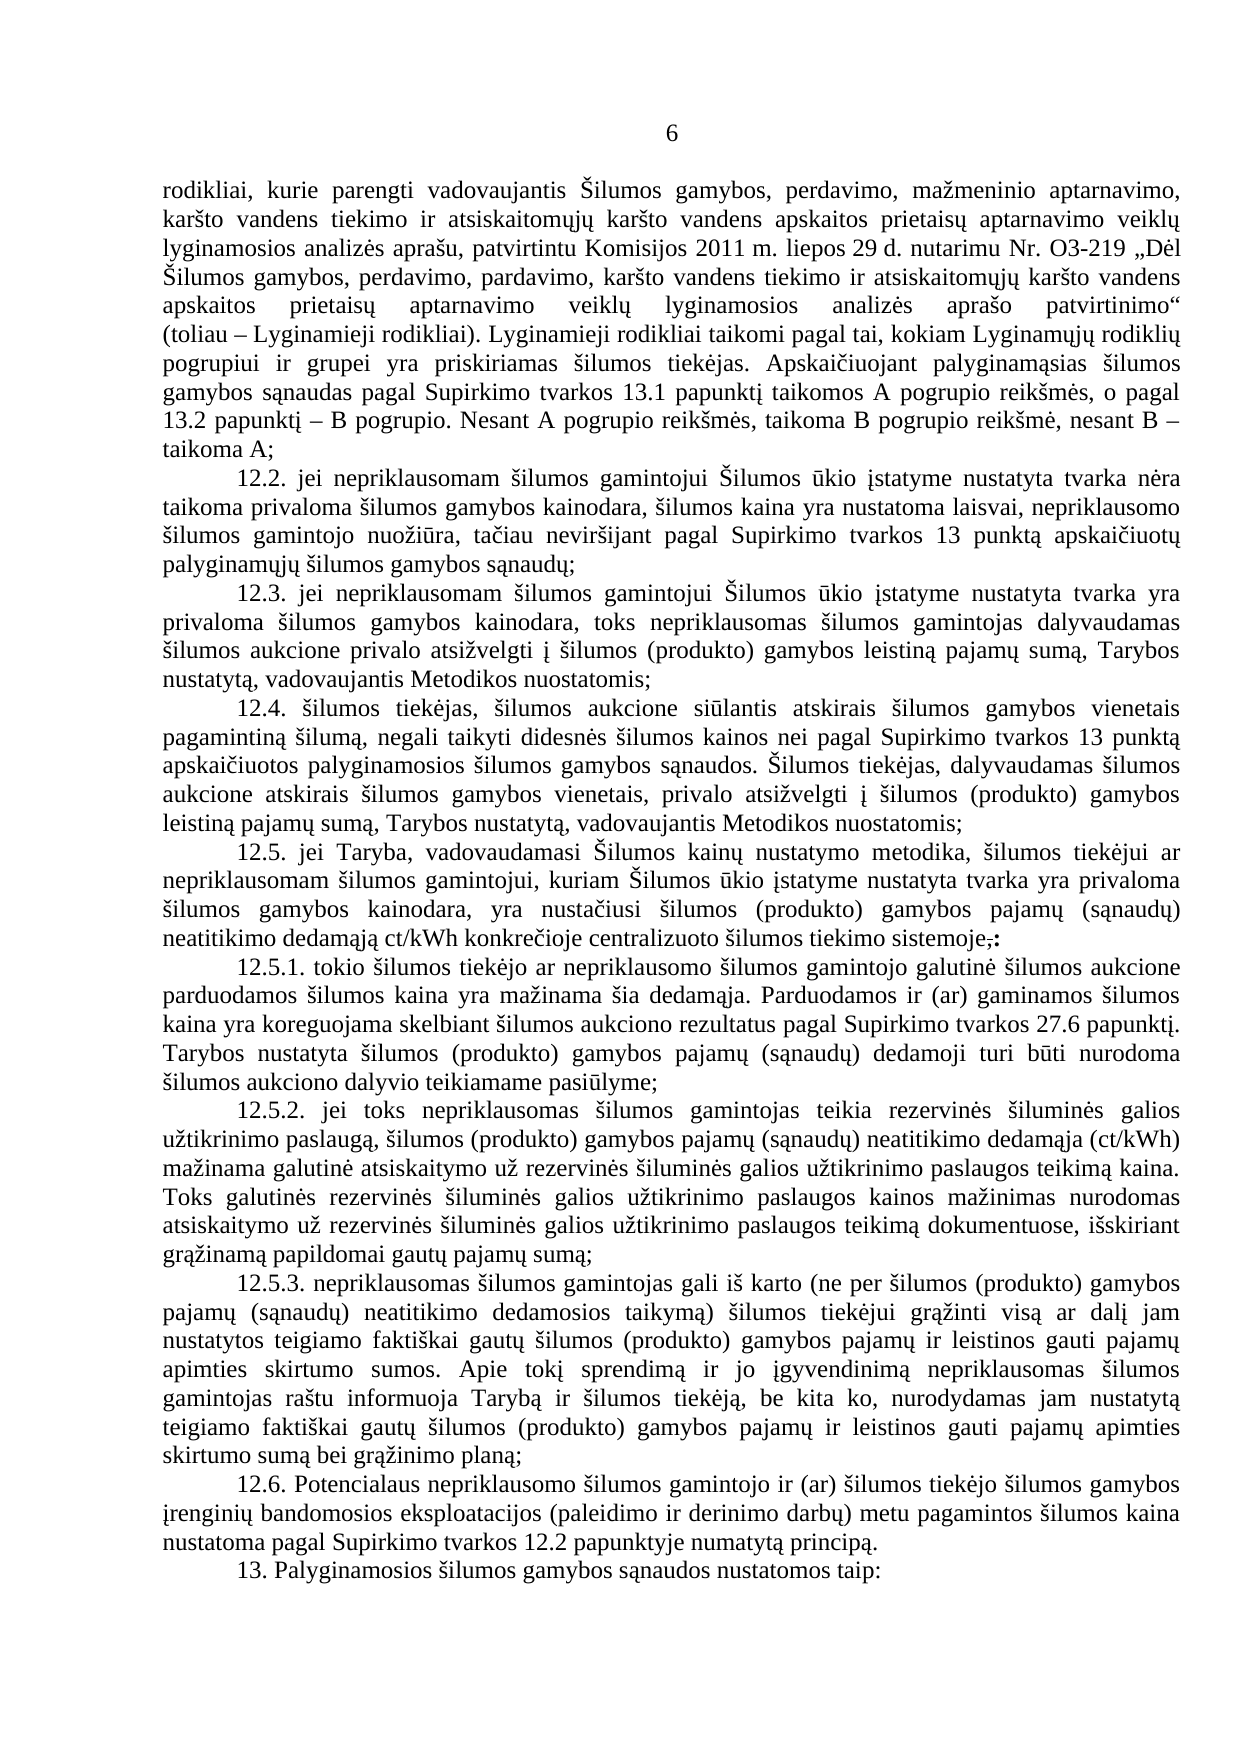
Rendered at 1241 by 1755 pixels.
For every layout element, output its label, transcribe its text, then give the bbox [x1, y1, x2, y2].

text 12.2. jei nepriklausomam šilumos gamintojui Šilumos ūkio įstatyme nustatyta tvarka nėra taikoma privaloma šilumos gamybos kainodara, šilumos kaina yra nustatoma laisvai, nepriklausomo šilumos gamintojo nuožiūra, tačiau neviršijant pagal Supirkimo tvarkos 13 punktą apskaičiuotų palyginamųjų šilumos gamybos sąnaudų; [162, 463, 1181, 578]
text rodikliai, kurie parengti vadovaujantis Šilumos gamybos, perdavimo, mažmeninio aptarnavimo, karšto vandens tiekimo ir atsiskaitomųjų karšto vandens apskaitos prietaisų aptarnavimo veiklų lyginamosios analizės aprašu, patvirtintu Komisijos 2011 m. liepos 29 d. nutarimu Nr. O3-219 „Dėl Šilumos gamybos, perdavimo, pardavimo, karšto vandens tiekimo ir atsiskaitomųjų karšto vandens apskaitos prietaisų aptarnavimo veiklų lyginamosios analizės aprašo patvirtinimo“ (toliau – Lyginamieji rodikliai). Lyginamieji rodikliai taikomi pagal tai, kokiam Lyginamųjų rodiklių pogrupiui ir grupei yra priskiriamas šilumos tiekėjas. Apskaičiuojant palyginamąsias šilumos gamybos sąnaudas pagal Supirkimo tvarkos 13.1 papunktį taikomos A pogrupio reikšmės, o pagal 13.2 papunktį – B pogrupio. Nesant A pogrupio reikšmės, taikoma B pogrupio reikšmė, nesant B – taikoma A; [162, 176, 1181, 463]
text 12.5. jei Taryba, vadovaudamasi Šilumos kainų nustatymo metodika, šilumos tiekėjui ar nepriklausomam šilumos gamintojui, kuriam Šilumos ūkio įstatyme nustatyta tvarka yra privaloma šilumos gamybos kainodara, yra nustačiusi šilumos (produkto) gamybos pajamų (sąnaudų) neatitikimo dedamąją ct/kWh konkrečioje centralizuoto šilumos tiekimo sistemoje,: [162, 837, 1181, 952]
text 12.5.2. jei toks nepriklausomas šilumos gamintojas teikia rezervinės šiluminės galios užtikrinimo paslaugą, šilumos (produkto) gamybos pajamų (sąnaudų) neatitikimo dedamąja (ct/kWh) mažinama galutinė atsiskaitymo už rezervinės šiluminės galios užtikrinimo paslaugos teikimą kaina. Toks galutinės rezervinės šiluminės galios užtikrinimo paslaugos kainos mažinimas nurodomas atsiskaitymo už rezervinės šiluminės galios užtikrinimo paslaugos teikimą dokumentuose, išskiriant grąžinamą papildomai gautų pajamų sumą; [162, 1096, 1181, 1268]
text 12.5.3. nepriklausomas šilumos gamintojas gali iš karto (ne per šilumos (produkto) gamybos pajamų (sąnaudų) neatitikimo dedamosios taikymą) šilumos tiekėjui grąžinti visą ar dalį jam nustatytos teigiamo faktiškai gautų šilumos (produkto) gamybos pajamų ir leistinos gauti pajamų apimties skirtumo sumos. Apie tokį sprendimą ir jo įgyvendinimą nepriklausomas šilumos gamintojas raštu informuoja Tarybą ir šilumos tiekėją, be kita ko, nurodydamas jam nustatytą teigiamo faktiškai gautų šilumos (produkto) gamybos pajamų ir leistinos gauti pajamų apimties skirtumo sumą bei grąžinimo planą; [162, 1268, 1181, 1469]
text 12.3. jei nepriklausomam šilumos gamintojui Šilumos ūkio įstatyme nustatyta tvarka yra privaloma šilumos gamybos kainodara, toks nepriklausomas šilumos gamintojas dalyvaudamas šilumos aukcione privalo atsižvelgti į šilumos (produkto) gamybos leistiną pajamų sumą, Tarybos nustatytą, vadovaujantis Metodikos nuostatomis; [162, 578, 1181, 693]
text 12.4. šilumos tiekėjas, šilumos aukcione siūlantis atskirais šilumos gamybos vienetais pagamintiną šilumą, negali taikyti didesnės šilumos kainos nei pagal Supirkimo tvarkos 13 punktą apskaičiuotos palyginamosios šilumos gamybos sąnaudos. Šilumos tiekėjas, dalyvaudamas šilumos aukcione atskirais šilumos gamybos vienetais, privalo atsižvelgti į šilumos (produkto) gamybos leistiną pajamų sumą, Tarybos nustatytą, vadovaujantis Metodikos nuostatomis; [162, 693, 1181, 837]
text 12.5.1. tokio šilumos tiekėjo ar nepriklausomo šilumos gamintojo galutinė šilumos aukcione parduodamos šilumos kaina yra mažinama šia dedamąja. Parduodamos ir (ar) gaminamos šilumos kaina yra koreguojama skelbiant šilumos aukciono rezultatus pagal Supirkimo tvarkos 27.6 papunktį. Tarybos nustatyta šilumos (produkto) gamybos pajamų (sąnaudų) dedamoji turi būti nurodoma šilumos aukciono dalyvio teikiamame pasiūlyme; [162, 952, 1181, 1096]
text 12.6. Potencialaus nepriklausomo šilumos gamintojo ir (ar) šilumos tiekėjo šilumos gamybos įrenginių bandomosios eksploatacijos (paleidimo ir derinimo darbų) metu pagamintos šilumos kaina nustatoma pagal Supirkimo tvarkos 12.2 papunktyje numatytą principą. [162, 1469, 1181, 1556]
text 13. Palyginamosios šilumos gamybos sąnaudos nustatomos taip: [162, 1556, 1181, 1584]
